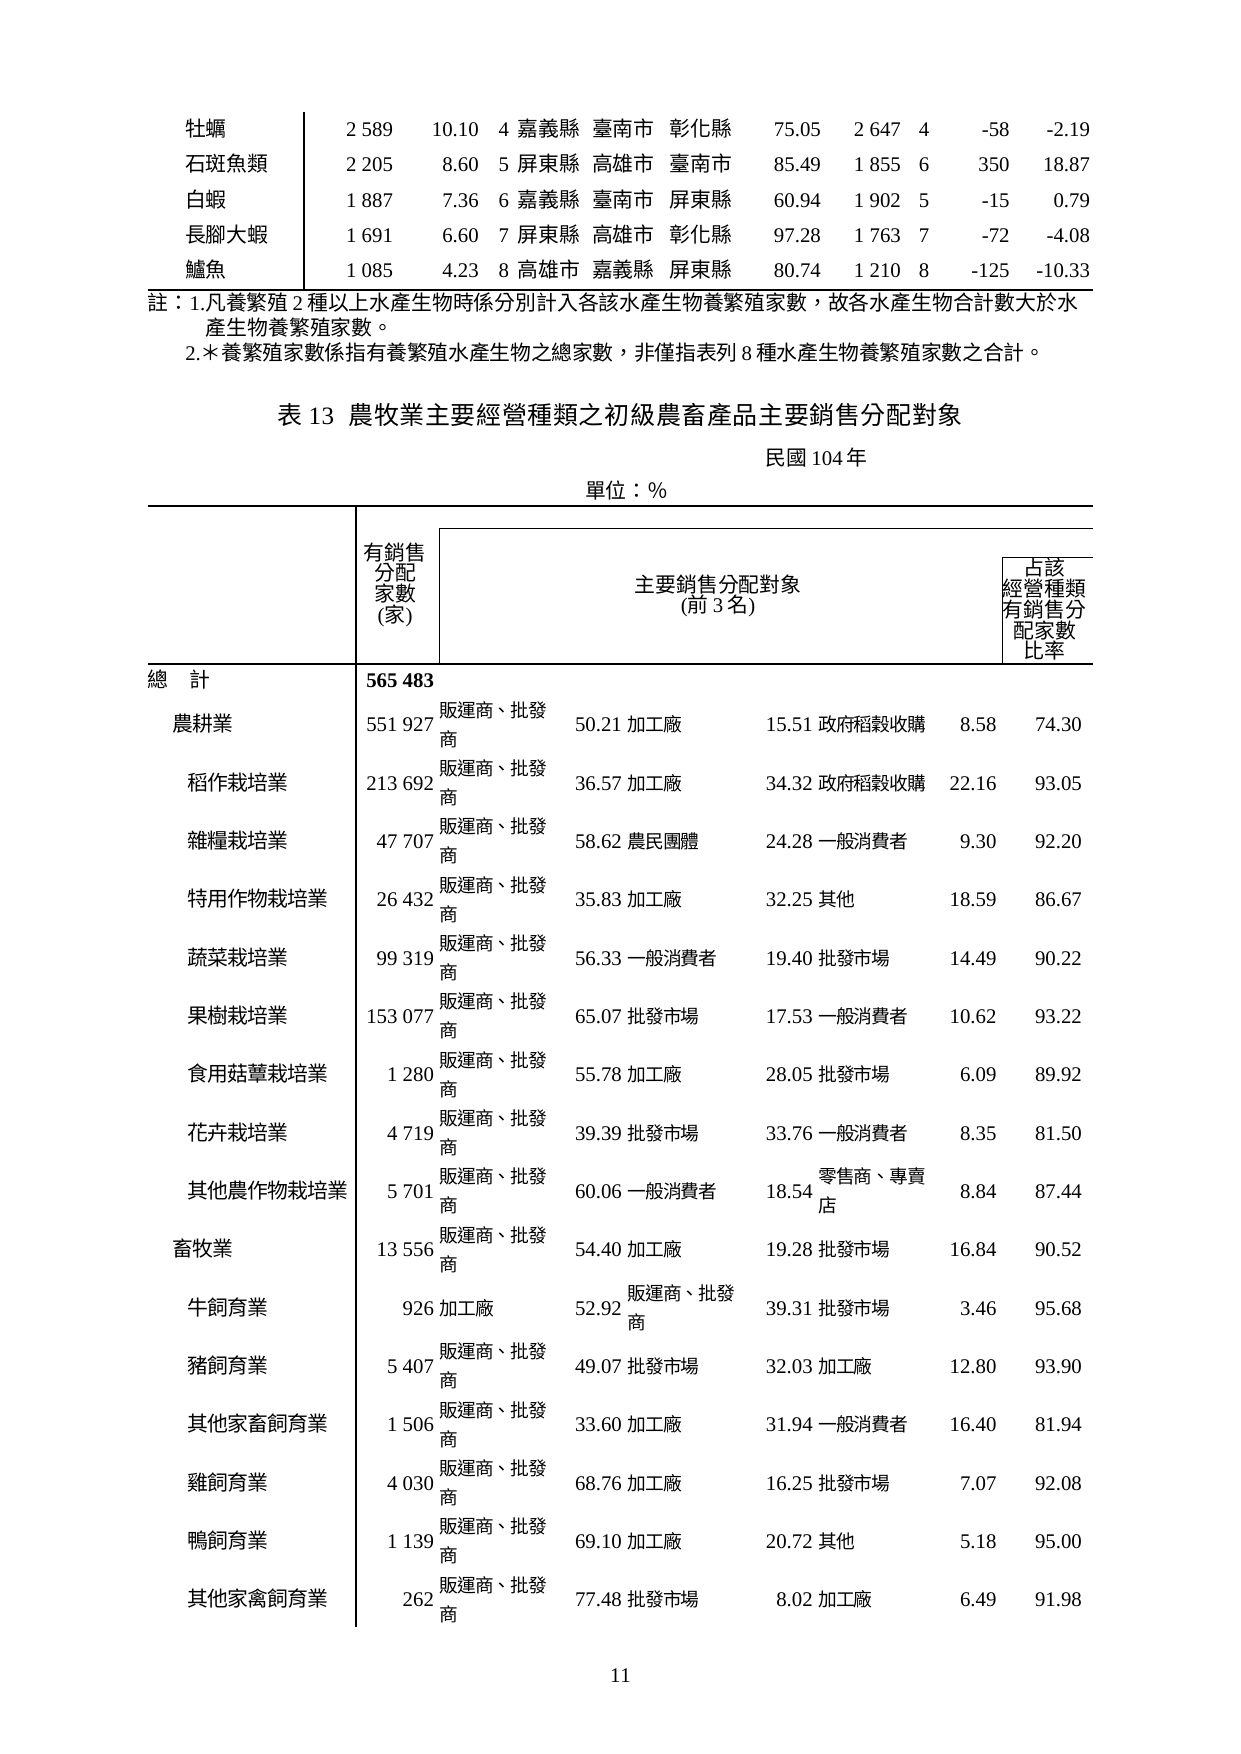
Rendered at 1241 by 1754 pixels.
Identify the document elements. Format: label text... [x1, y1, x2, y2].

table_cell 一般消費者 [818, 1394, 944, 1452]
table_cell 56.33 [566, 927, 627, 985]
table_cell 4 [904, 112, 932, 148]
table_cell [440, 665, 566, 694]
table_cell 13 556 [357, 1219, 439, 1277]
table_cell -4.08 [1012, 219, 1093, 254]
table_cell 販運商、批發商 [440, 1219, 566, 1277]
table_cell [944, 665, 1002, 694]
table_cell 販運商、批發商 [440, 1160, 566, 1219]
table_cell 其他 [818, 1510, 944, 1569]
table_cell 販運商、批發商 [440, 810, 566, 869]
table_cell 16.40 [944, 1394, 1002, 1452]
table_cell 販運商、批發商 [440, 869, 566, 927]
table_cell 93.22 [1002, 985, 1093, 1044]
table_cell 91.98 [1002, 1569, 1093, 1627]
table_cell 7.07 [944, 1452, 1002, 1510]
table_cell 5 [904, 183, 932, 218]
table_cell 加工廠 [628, 694, 751, 752]
table_cell 一般消費者 [818, 1102, 944, 1160]
table_cell 屏東縣 [661, 183, 743, 218]
table_cell 8.35 [944, 1102, 1002, 1160]
table_cell 加工廠 [628, 869, 751, 927]
table_cell 食用菇蕈栽培業 [148, 1044, 355, 1102]
table_cell 屏東縣 [512, 219, 588, 254]
table_cell 1 139 [357, 1510, 439, 1569]
table_cell 22.16 [944, 752, 1002, 810]
table_cell 7 [904, 219, 932, 254]
table_header 有銷售 分配 家數 (家) [357, 507, 439, 663]
table_cell 農民團體 [628, 810, 751, 869]
table_cell 19.28 [751, 1219, 818, 1277]
table_cell 16.84 [944, 1219, 1002, 1277]
table_cell 77.48 [566, 1569, 627, 1627]
table_cell 74.30 [1002, 694, 1093, 752]
table_cell 販運商、批發商 [440, 927, 566, 985]
table_cell 臺南市 [588, 112, 661, 148]
table_cell 果樹栽培業 [148, 985, 355, 1044]
table_cell 高雄市 [512, 254, 588, 289]
table_cell [566, 665, 627, 694]
table_cell 39.31 [751, 1277, 818, 1335]
table_cell 81.50 [1002, 1102, 1093, 1160]
table_cell 販運商、批發商 [440, 752, 566, 810]
text 註：1.凡養繁殖2種以上水產生物時係分別計入各該水產生物養繁殖家數，故各水產生物合計數大於水產生物養繁殖家數。 [148, 291, 1093, 341]
table_cell 60.94 [744, 183, 823, 218]
table_cell 8.84 [944, 1160, 1002, 1219]
table_cell 86.67 [1002, 869, 1093, 927]
table_cell 4.23 [395, 254, 481, 289]
table_cell 加工廠 [628, 1219, 751, 1277]
table_cell 加工廠 [628, 1394, 751, 1452]
table_cell 65.07 [566, 985, 627, 1044]
table_cell 18.87 [1012, 148, 1093, 183]
table_cell 彰化縣 [661, 112, 743, 148]
table_cell 4 719 [357, 1102, 439, 1160]
table_cell 262 [357, 1569, 439, 1627]
table_cell 批發市場 [818, 1219, 944, 1277]
table_cell 加工廠 [440, 1277, 566, 1335]
table_cell 69.10 [566, 1510, 627, 1569]
table_cell 一般消費者 [628, 1160, 751, 1219]
table_cell 販運商、批發商 [440, 694, 566, 752]
table_cell -125 [932, 254, 1012, 289]
table_cell 18.54 [751, 1160, 818, 1219]
table_cell 68.76 [566, 1452, 627, 1510]
table_cell 24.28 [751, 810, 818, 869]
table_cell 90.22 [1002, 927, 1093, 985]
table_cell 92.08 [1002, 1452, 1093, 1510]
table_cell 批發市場 [628, 1569, 751, 1627]
table_cell 加工廠 [818, 1335, 944, 1394]
table_cell 26 432 [357, 869, 439, 927]
table_cell 1 902 [823, 183, 903, 218]
table_cell 565 483 [357, 665, 439, 694]
table_cell 農耕業 [148, 694, 355, 752]
table_cell 販運商、批發商 [440, 1510, 566, 1569]
table_cell 10.62 [944, 985, 1002, 1044]
table_cell 33.60 [566, 1394, 627, 1452]
table_cell 10.10 [395, 112, 481, 148]
table_cell 6.09 [944, 1044, 1002, 1102]
table_cell 政府稻穀收購 [818, 694, 944, 752]
table_cell 81.94 [1002, 1394, 1093, 1452]
table_cell 1 210 [823, 254, 903, 289]
table_cell 雞飼育業 [148, 1452, 355, 1510]
table_cell 彰化縣 [661, 219, 743, 254]
table_cell 5.18 [944, 1510, 1002, 1569]
table_cell 90.52 [1002, 1219, 1093, 1277]
table_cell 95.68 [1002, 1277, 1093, 1335]
table_cell 8 [481, 254, 512, 289]
table_cell 加工廠 [628, 1452, 751, 1510]
table_cell 8.60 [395, 148, 481, 183]
table_cell 31.94 [751, 1394, 818, 1452]
table_cell 販運商、批發商 [440, 1335, 566, 1394]
table_cell 加工廠 [628, 1044, 751, 1102]
table_cell 7 [481, 219, 512, 254]
table_cell 19.40 [751, 927, 818, 985]
table_cell 6.49 [944, 1569, 1002, 1627]
table_cell 16.25 [751, 1452, 818, 1510]
table_cell 其他農作物栽培業 [148, 1160, 355, 1219]
table_cell 豬飼育業 [148, 1335, 355, 1394]
table_cell [1002, 665, 1093, 694]
table_header [440, 507, 1093, 528]
table_cell 販運商、批發商 [440, 1044, 566, 1102]
table_cell 販運商、批發商 [440, 985, 566, 1044]
table_cell 蔬菜栽培業 [148, 927, 355, 985]
table_cell 其他家畜飼育業 [148, 1394, 355, 1452]
table_cell 49.07 [566, 1335, 627, 1394]
table_cell 89.92 [1002, 1044, 1093, 1102]
table_cell 販運商、批發商 [440, 1452, 566, 1510]
table_cell 販運商、批發商 [440, 1569, 566, 1627]
table_cell 15.51 [751, 694, 818, 752]
table_cell 60.06 [566, 1160, 627, 1219]
table_cell 6 [904, 148, 932, 183]
table_cell 嘉義縣 [512, 112, 588, 148]
table_cell 8.58 [944, 694, 1002, 752]
table_cell -72 [932, 219, 1012, 254]
table_cell 批發市場 [818, 1452, 944, 1510]
table_cell 鱸魚 [148, 254, 303, 289]
table_header [148, 507, 355, 663]
table_cell 6 [481, 183, 512, 218]
table_cell 32.25 [751, 869, 818, 927]
table_cell 特用作物栽培業 [148, 869, 355, 927]
table_cell 1 691 [305, 219, 395, 254]
table_cell [1002, 529, 1093, 557]
table_cell -10.33 [1012, 254, 1093, 289]
table_cell -58 [932, 112, 1012, 148]
table_cell [751, 665, 821, 694]
table_cell [628, 665, 751, 694]
table_cell 99 319 [357, 927, 439, 985]
table_cell 9.30 [944, 810, 1002, 869]
table_cell 50.21 [566, 694, 627, 752]
table_cell 高雄市 [588, 148, 661, 183]
table_cell 批發市場 [818, 1277, 944, 1335]
table_cell 85.49 [744, 148, 823, 183]
table_cell 高雄市 [588, 219, 661, 254]
table_cell 12.80 [944, 1335, 1002, 1394]
table_cell 52.92 [566, 1277, 627, 1335]
text 民國104年 單位：％ [118, 439, 1134, 505]
table_cell 93.05 [1002, 752, 1093, 810]
table_cell 33.76 [751, 1102, 818, 1160]
table_cell 花卉栽培業 [148, 1102, 355, 1160]
table_cell 36.57 [566, 752, 627, 810]
table_cell 牡蠣 [148, 112, 303, 148]
table_cell 47 707 [357, 810, 439, 869]
table_cell 嘉義縣 [512, 183, 588, 218]
table_cell -2.19 [1012, 112, 1093, 148]
table_cell 石斑魚類 [148, 148, 303, 183]
table_cell 零售商、專賣店 [818, 1160, 944, 1219]
text 2.＊養繁殖家數係指有養繁殖水產生物之總家數，非僅指表列8種水產生物養繁殖家數之合計。 [118, 341, 1122, 366]
table_cell 7.36 [395, 183, 481, 218]
table_cell 雜糧栽培業 [148, 810, 355, 869]
table_cell 4 [481, 112, 512, 148]
table_cell 213 692 [357, 752, 439, 810]
table_cell 加工廠 [818, 1569, 944, 1627]
table_cell 臺南市 [588, 183, 661, 218]
table_cell 551 927 [357, 694, 439, 752]
table_cell 一般消費者 [818, 985, 944, 1044]
table_cell 34.32 [751, 752, 818, 810]
table_cell 80.74 [744, 254, 823, 289]
table_cell 鴨飼育業 [148, 1510, 355, 1569]
table_cell 1 280 [357, 1044, 439, 1102]
table_cell -15 [932, 183, 1012, 218]
table_cell 批發市場 [628, 985, 751, 1044]
table_cell 長腳大蝦 [148, 219, 303, 254]
table_cell 8.02 [751, 1569, 818, 1627]
table_cell 5 407 [357, 1335, 439, 1394]
table_cell 28.05 [751, 1044, 818, 1102]
table_cell 批發市場 [818, 927, 944, 985]
table_cell 0.79 [1012, 183, 1093, 218]
table_cell 35.83 [566, 869, 627, 927]
table_cell 其他家禽飼育業 [148, 1569, 355, 1627]
table_cell 350 [932, 148, 1012, 183]
table_cell 1 855 [823, 148, 903, 183]
table_cell 58.62 [566, 810, 627, 869]
table_cell 1 506 [357, 1394, 439, 1452]
table_cell 20.72 [751, 1510, 818, 1569]
table_cell 臺南市 [661, 148, 743, 183]
table_cell 加工廠 [628, 752, 751, 810]
table_cell 5 701 [357, 1160, 439, 1219]
table_cell 白蝦 [148, 183, 303, 218]
table_cell 95.00 [1002, 1510, 1093, 1569]
table_cell 97.28 [744, 219, 823, 254]
table_cell 55.78 [566, 1044, 627, 1102]
table_cell 屏東縣 [661, 254, 743, 289]
table_cell 75.05 [744, 112, 823, 148]
table_cell 1 085 [305, 254, 395, 289]
table_cell 926 [357, 1277, 439, 1335]
table_cell 2 205 [305, 148, 395, 183]
table_cell 18.59 [944, 869, 1002, 927]
table_cell 14.49 [944, 927, 1002, 985]
table_cell 87.44 [1002, 1160, 1093, 1219]
table_cell 其他 [818, 869, 944, 927]
table_cell 93.90 [1002, 1335, 1093, 1394]
table_cell 販運商、批發商 [628, 1277, 751, 1335]
table_cell 占該 經營種類 有銷售分 配家數 比率 [1003, 558, 1093, 663]
table_cell 1 887 [305, 183, 395, 218]
table_cell 稻作栽培業 [148, 752, 355, 810]
table_cell 3.46 [944, 1277, 1002, 1335]
table_cell 4 030 [357, 1452, 439, 1510]
table_cell 嘉義縣 [588, 254, 661, 289]
table_cell 32.03 [751, 1335, 818, 1394]
subtitle 表13 農牧業主要經營種類之初級農畜產品主要銷售分配對象 [118, 391, 1122, 432]
table_cell 2 647 [823, 112, 903, 148]
table_cell 批發市場 [818, 1044, 944, 1102]
table_cell 39.39 [566, 1102, 627, 1160]
table_cell 17.53 [751, 985, 818, 1044]
table_cell 主要銷售分配對象 (前3名) [440, 529, 1002, 663]
table_cell 畜牧業 [148, 1219, 355, 1277]
table_cell 一般消費者 [818, 810, 944, 869]
table_cell 1 763 [823, 219, 903, 254]
table_cell 一般消費者 [628, 927, 751, 985]
table_cell 總 計 [148, 665, 355, 694]
table_cell 54.40 [566, 1219, 627, 1277]
table_cell 牛飼育業 [148, 1277, 355, 1335]
table_cell 8 [904, 254, 932, 289]
table_cell 6.60 [395, 219, 481, 254]
table_cell [821, 665, 944, 694]
table_cell 92.20 [1002, 810, 1093, 869]
table_cell 批發市場 [628, 1335, 751, 1394]
table_cell 屏東縣 [512, 148, 588, 183]
table_cell 政府稻穀收購 [818, 752, 944, 810]
table_cell 2 589 [305, 112, 395, 148]
table_cell 批發市場 [628, 1102, 751, 1160]
table_cell 販運商、批發商 [440, 1394, 566, 1452]
table_cell 加工廠 [628, 1510, 751, 1569]
table_cell 販運商、批發商 [440, 1102, 566, 1160]
table_cell 153 077 [357, 985, 439, 1044]
table_cell 5 [481, 148, 512, 183]
